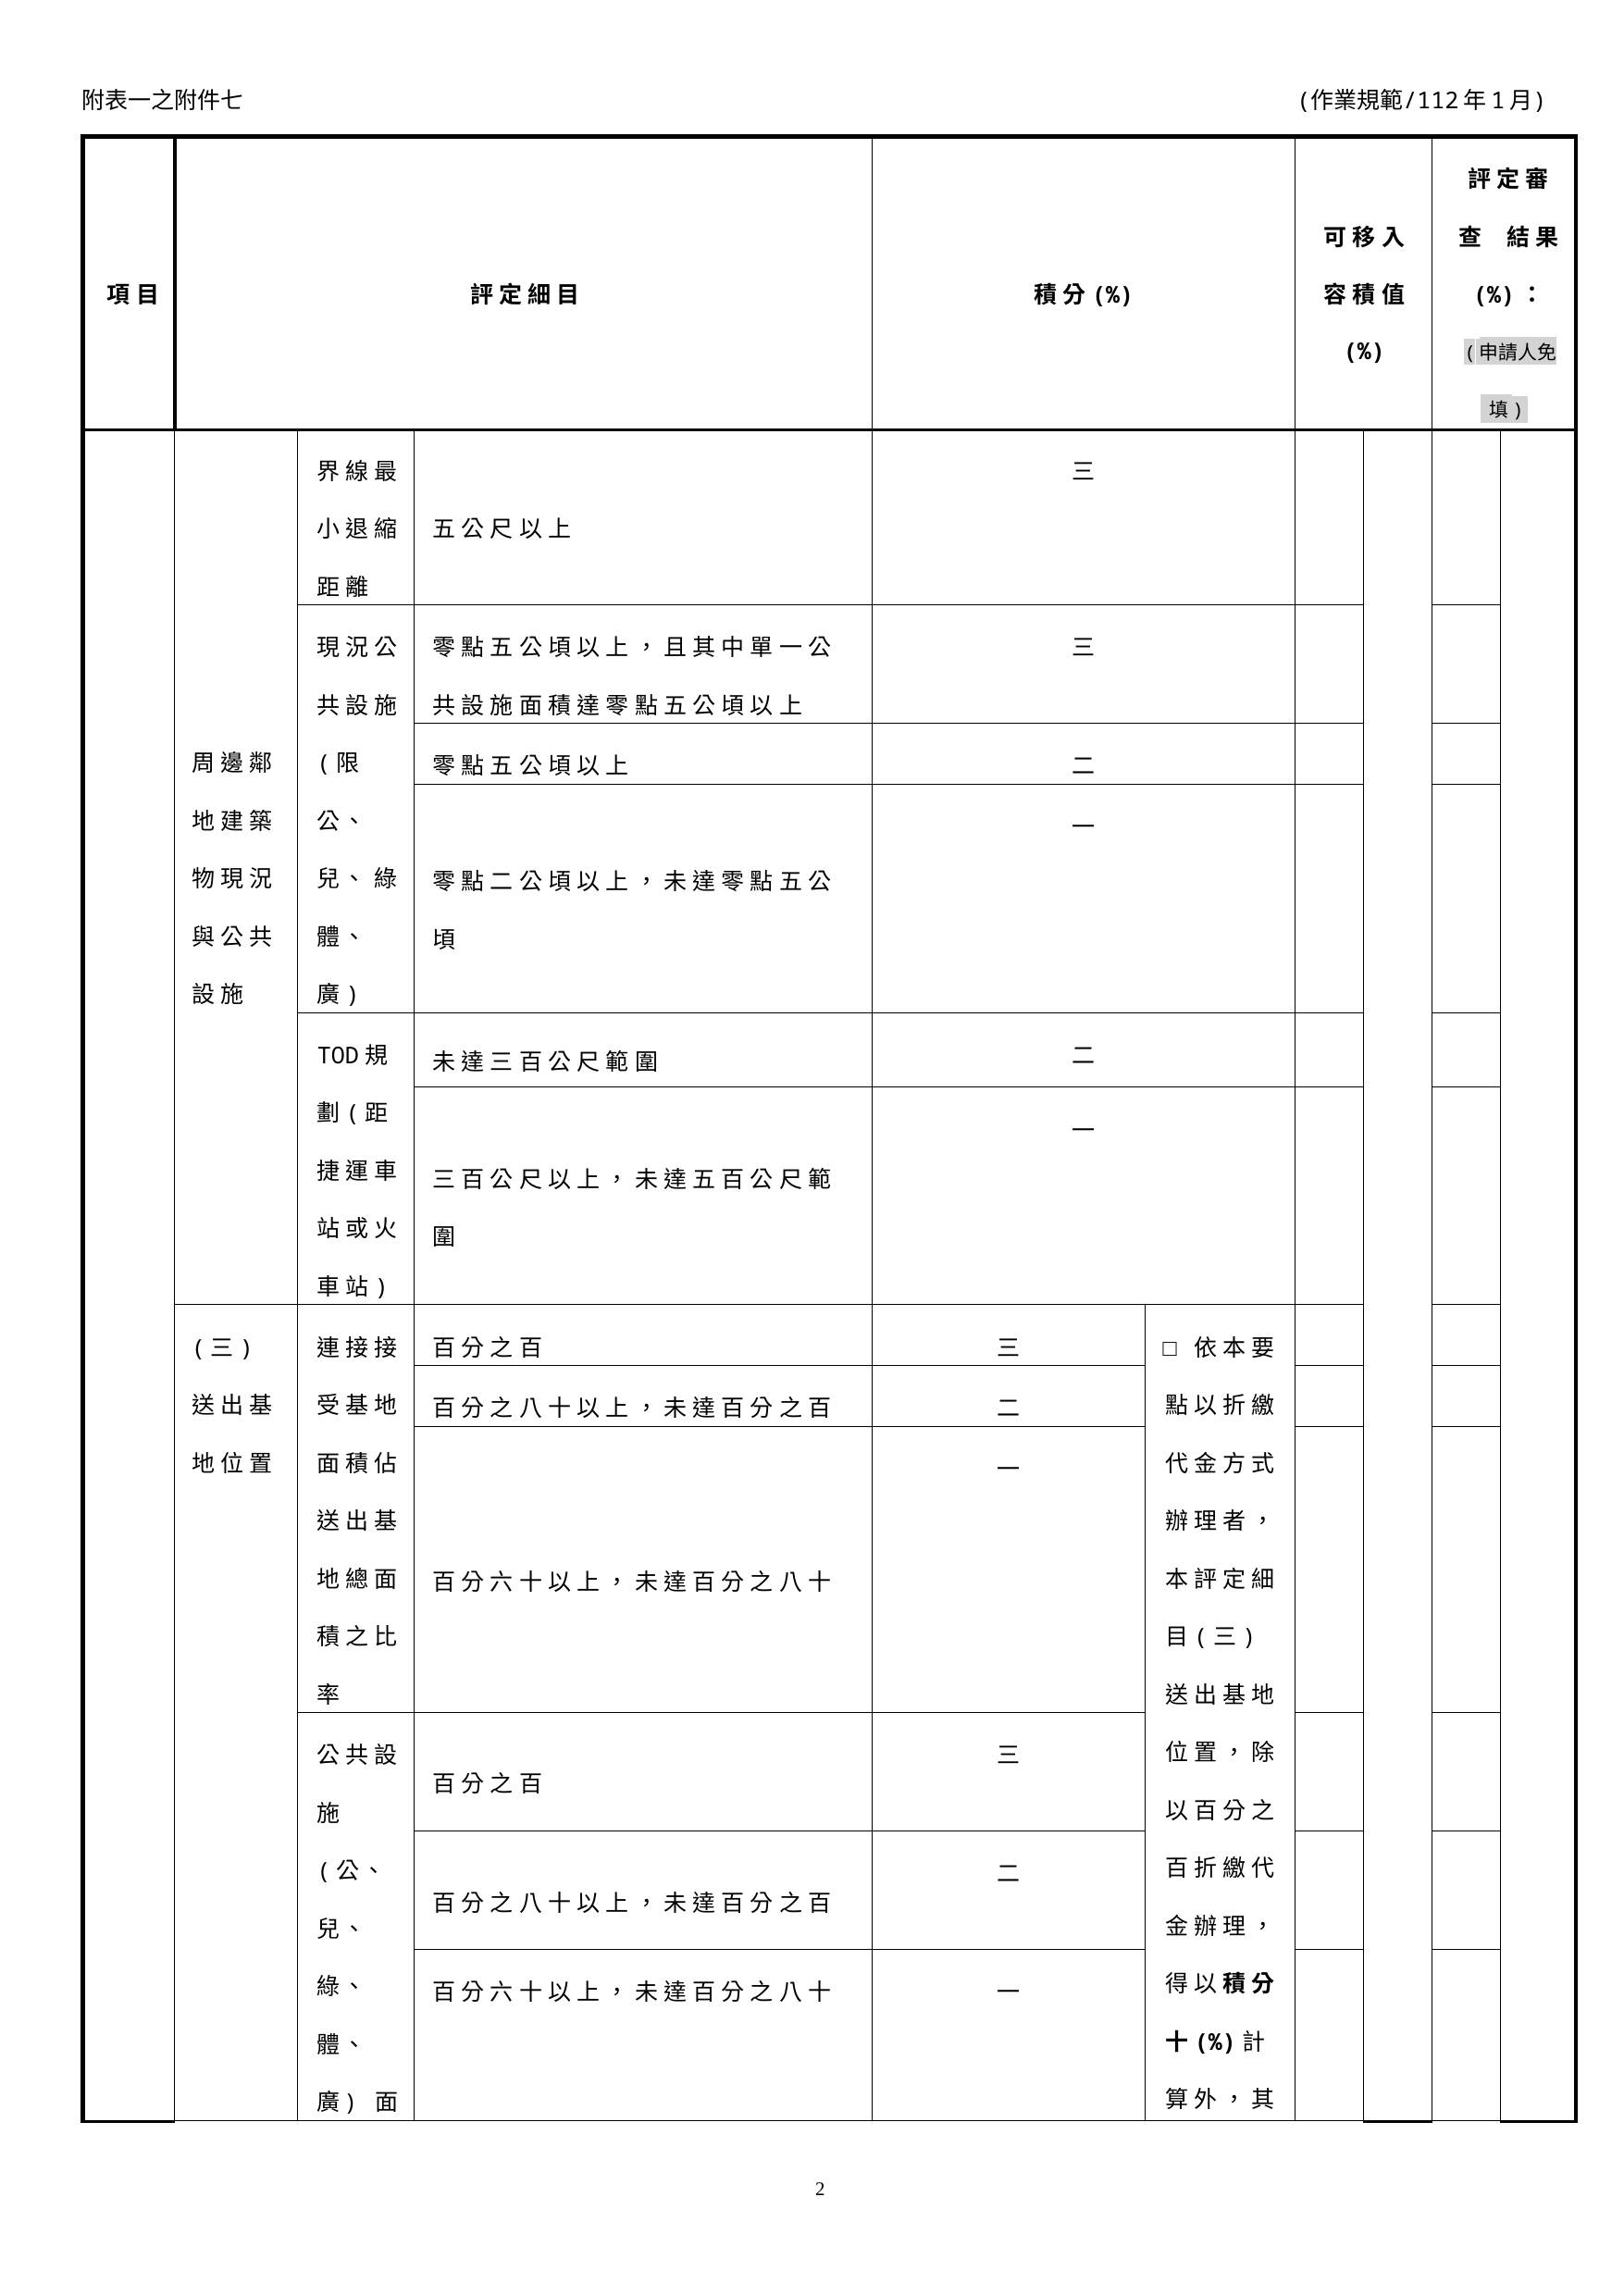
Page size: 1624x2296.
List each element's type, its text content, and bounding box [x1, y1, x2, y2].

table_cell [1295, 1713, 1363, 1831]
table_cell 二 [873, 1366, 1145, 1426]
table_cell 周邊鄰地建築物現況與公共設施 [175, 431, 297, 1304]
table_cell □ 依本要點以折繳代金方式辦理者，本評定細目(三)送出基地位置，除以百分之百折繳代金辦理，得以積分十(%)計算外，其 [1146, 1305, 1295, 2120]
table_cell [1432, 1831, 1500, 1949]
table_cell (三) 送出基地位置 [175, 1305, 297, 2120]
table_cell 二 [873, 1013, 1295, 1086]
table_cell [1432, 1013, 1500, 1086]
table_cell 二 [873, 1831, 1145, 1949]
table_cell 現況公共設施 (限公、兒、綠體、廣) [298, 605, 414, 1012]
table_cell [85, 431, 174, 2120]
table_cell 百分之百 [415, 1713, 872, 1831]
table_header 項目 [85, 139, 173, 428]
table_cell [1295, 724, 1363, 784]
table_header 評定細目 [177, 139, 872, 428]
table_cell [1432, 1366, 1500, 1426]
table_cell 百分之八十以上，未達百分之百 [415, 1366, 872, 1426]
table_cell [1501, 431, 1574, 2120]
table_cell [1432, 785, 1500, 1012]
table_cell [1432, 1305, 1500, 1365]
table_cell 三 [873, 431, 1295, 604]
table_cell [1295, 1366, 1363, 1426]
table_cell [1295, 1831, 1363, 1949]
table_cell [1432, 605, 1500, 723]
table_header 評定審查 結果(%)： (申請人免填) [1432, 139, 1574, 428]
table_cell [1295, 1013, 1363, 1086]
table_cell 百分六十以上，未達百分之八十 [415, 1950, 872, 2120]
table_cell 五公尺以上 [415, 431, 872, 604]
table_cell [1295, 1427, 1363, 1712]
table_cell [1295, 1950, 1363, 2120]
table_cell 一 [873, 1087, 1295, 1304]
table_cell 三 [873, 1713, 1145, 1831]
table_cell 界線最小退縮距離 [298, 431, 414, 604]
table_cell 百分六十以上，未達百分之八十 [415, 1427, 872, 1712]
table_cell 三 [873, 605, 1295, 723]
table_cell TOD規劃(距捷運車站或火車站) [298, 1013, 414, 1304]
table_cell 三 [873, 1305, 1145, 1365]
table_cell 公共設施(公、兒、綠、體、廣) 面積佔送出基地總面積之比率 [298, 1713, 414, 2120]
table_cell [1432, 1087, 1500, 1304]
table_cell 零點二公頃以上，未達零點五公頃 [415, 785, 872, 1012]
table_cell [1432, 1713, 1500, 1831]
table_cell [1364, 431, 1432, 2120]
table_cell [1295, 431, 1363, 604]
table_cell 三百公尺以上，未達五百公尺範圍 [415, 1087, 872, 1304]
table_header 積分(%) [873, 139, 1295, 428]
table_cell 一 [873, 785, 1295, 1012]
table_cell [1432, 724, 1500, 784]
table_cell [1432, 1427, 1500, 1712]
table_cell [1295, 785, 1363, 1012]
table_cell 一 [873, 1427, 1145, 1712]
table_cell 零點五公頃以上，且其中單一公共設施面積達零點五公頃以上 [415, 605, 872, 723]
table_cell [1432, 1950, 1500, 2120]
table_cell [1295, 1305, 1363, 1365]
table_cell [1295, 1087, 1363, 1304]
table_cell 百分之百 [415, 1305, 872, 1365]
table_cell 百分之八十以上，未達百分之百 [415, 1831, 872, 1949]
table_cell 連接接受基地面積佔送出基地總面積之比率 [298, 1305, 414, 1712]
table_cell 未達三百公尺範圍 [415, 1013, 872, 1086]
table_cell 二 [873, 724, 1295, 784]
table_header 可移入容積值(%) [1295, 139, 1432, 428]
table_cell 一 [873, 1950, 1145, 2120]
table_cell [1295, 605, 1363, 723]
table_cell 零點五公頃以上 [415, 724, 872, 784]
table_cell [1432, 431, 1500, 604]
